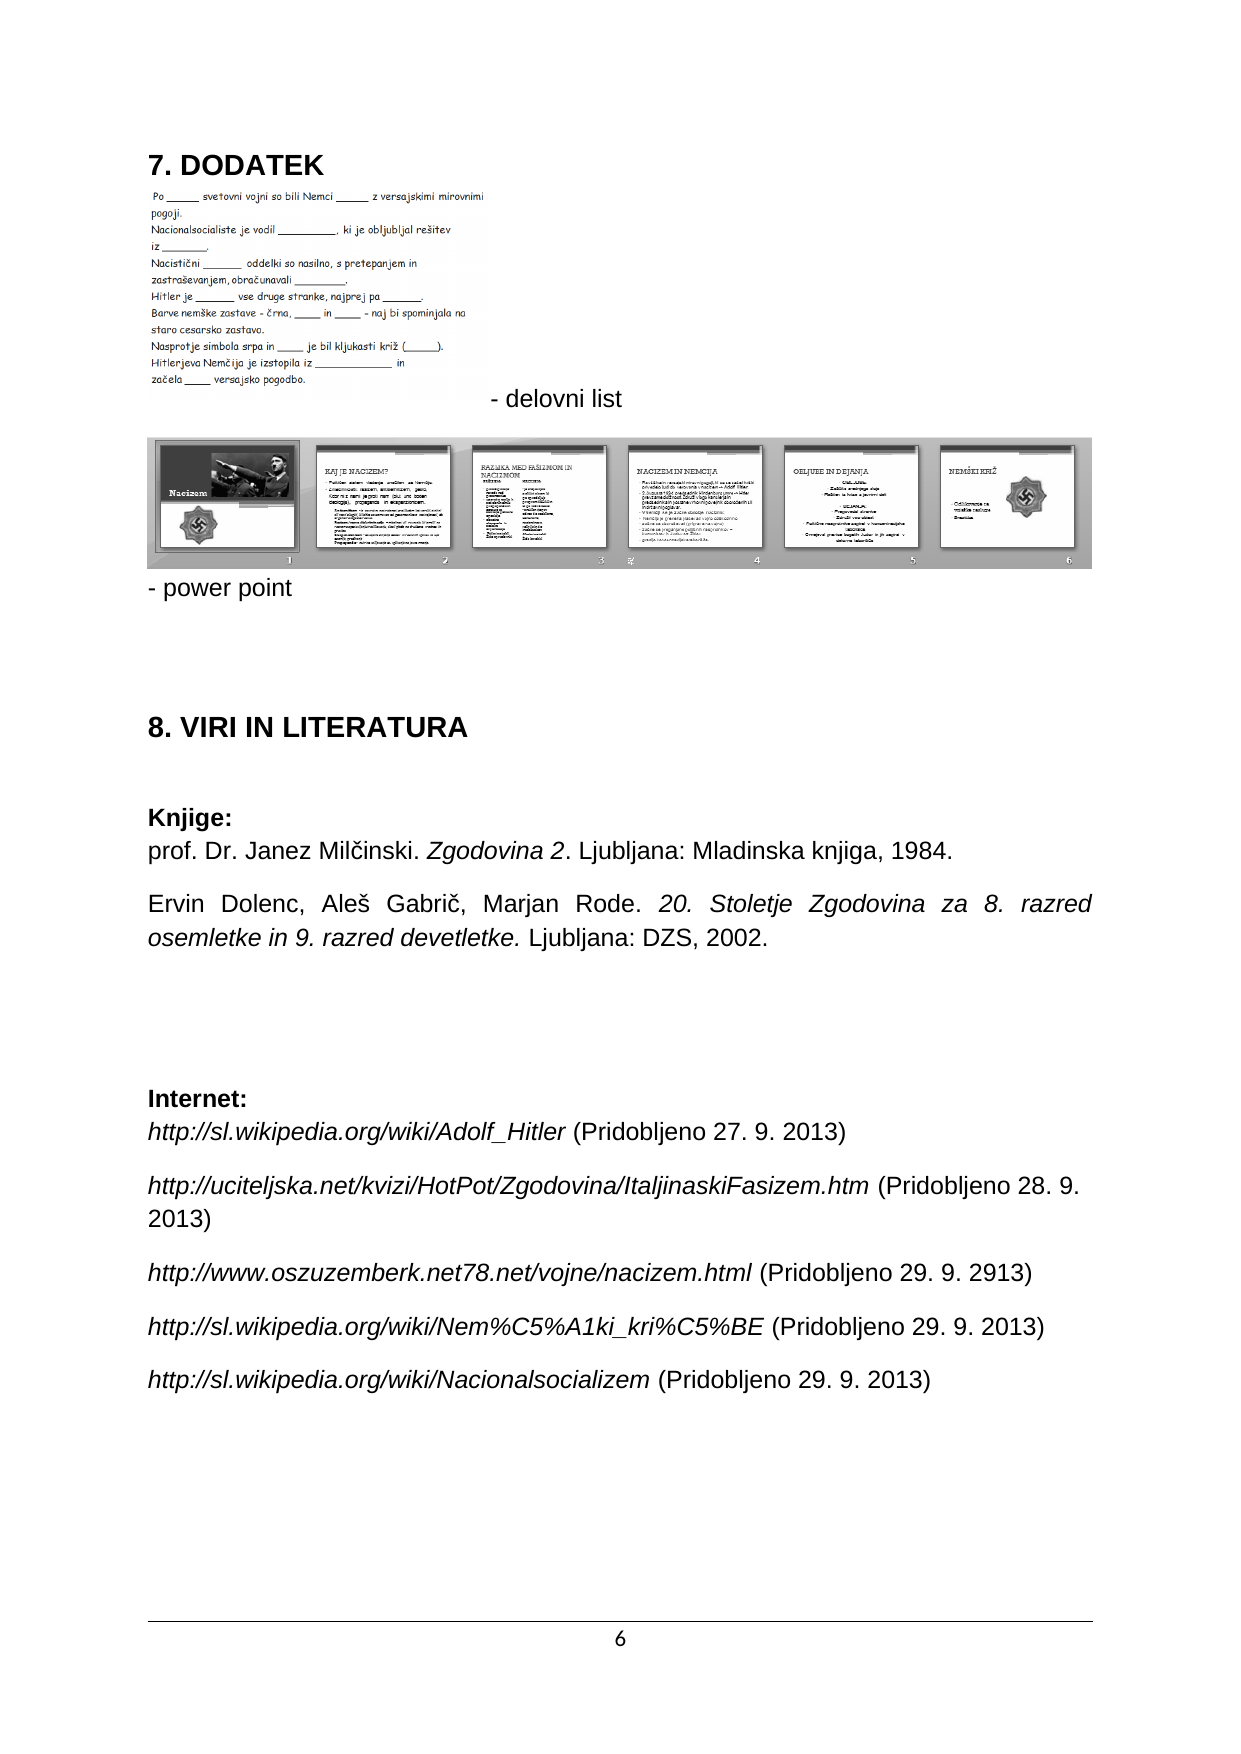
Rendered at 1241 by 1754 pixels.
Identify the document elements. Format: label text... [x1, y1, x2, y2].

subtitle 8. VIRI IN LITERATURA [148, 710, 1093, 744]
text Knjige: prof. Dr. Janez Milčinski. Zgodovina 2. Ljubljana: Mladinska knjiga, 1984. [148, 803, 1093, 864]
picture [147, 186, 491, 407]
text http://uciteljska.net/kvizi/HotPot/Zgodovina/ItaljinaskiFasizem.htm (Pridobljeno 28. 9. 2013) [148, 1171, 1093, 1233]
text Internet: http://sl.wikipedia.org/wiki/Adolf_Hitler (Pridobljeno 27. 9. 2013) [148, 1084, 1093, 1146]
picture [147, 437, 1092, 569]
subtitle 7. DODATEK [148, 148, 1093, 181]
text Ervin Dolenc, Aleš Gabrič, Marjan Rode. 20. Stoletje Zgodovina za 8. razred osemletke in 9. razred devetletke. Ljubljana: DZS, 2002. [148, 889, 1093, 951]
text - delovni list [148, 186, 1093, 412]
text http://sl.wikipedia.org/wiki/Nacionalsocializem (Pridobljeno 29. 9. 2013) [148, 1366, 1093, 1394]
text http://sl.wikipedia.org/wiki/Nem%C5%A1ki_kri%C5%BE (Pridobljeno 29. 9. 2013) [148, 1312, 1093, 1340]
text http://www.oszuzemberk.net78.net/vojne/nacizem.html (Pridobljeno 29. 9. 2913) [148, 1258, 1093, 1287]
text - power point [148, 437, 1093, 602]
